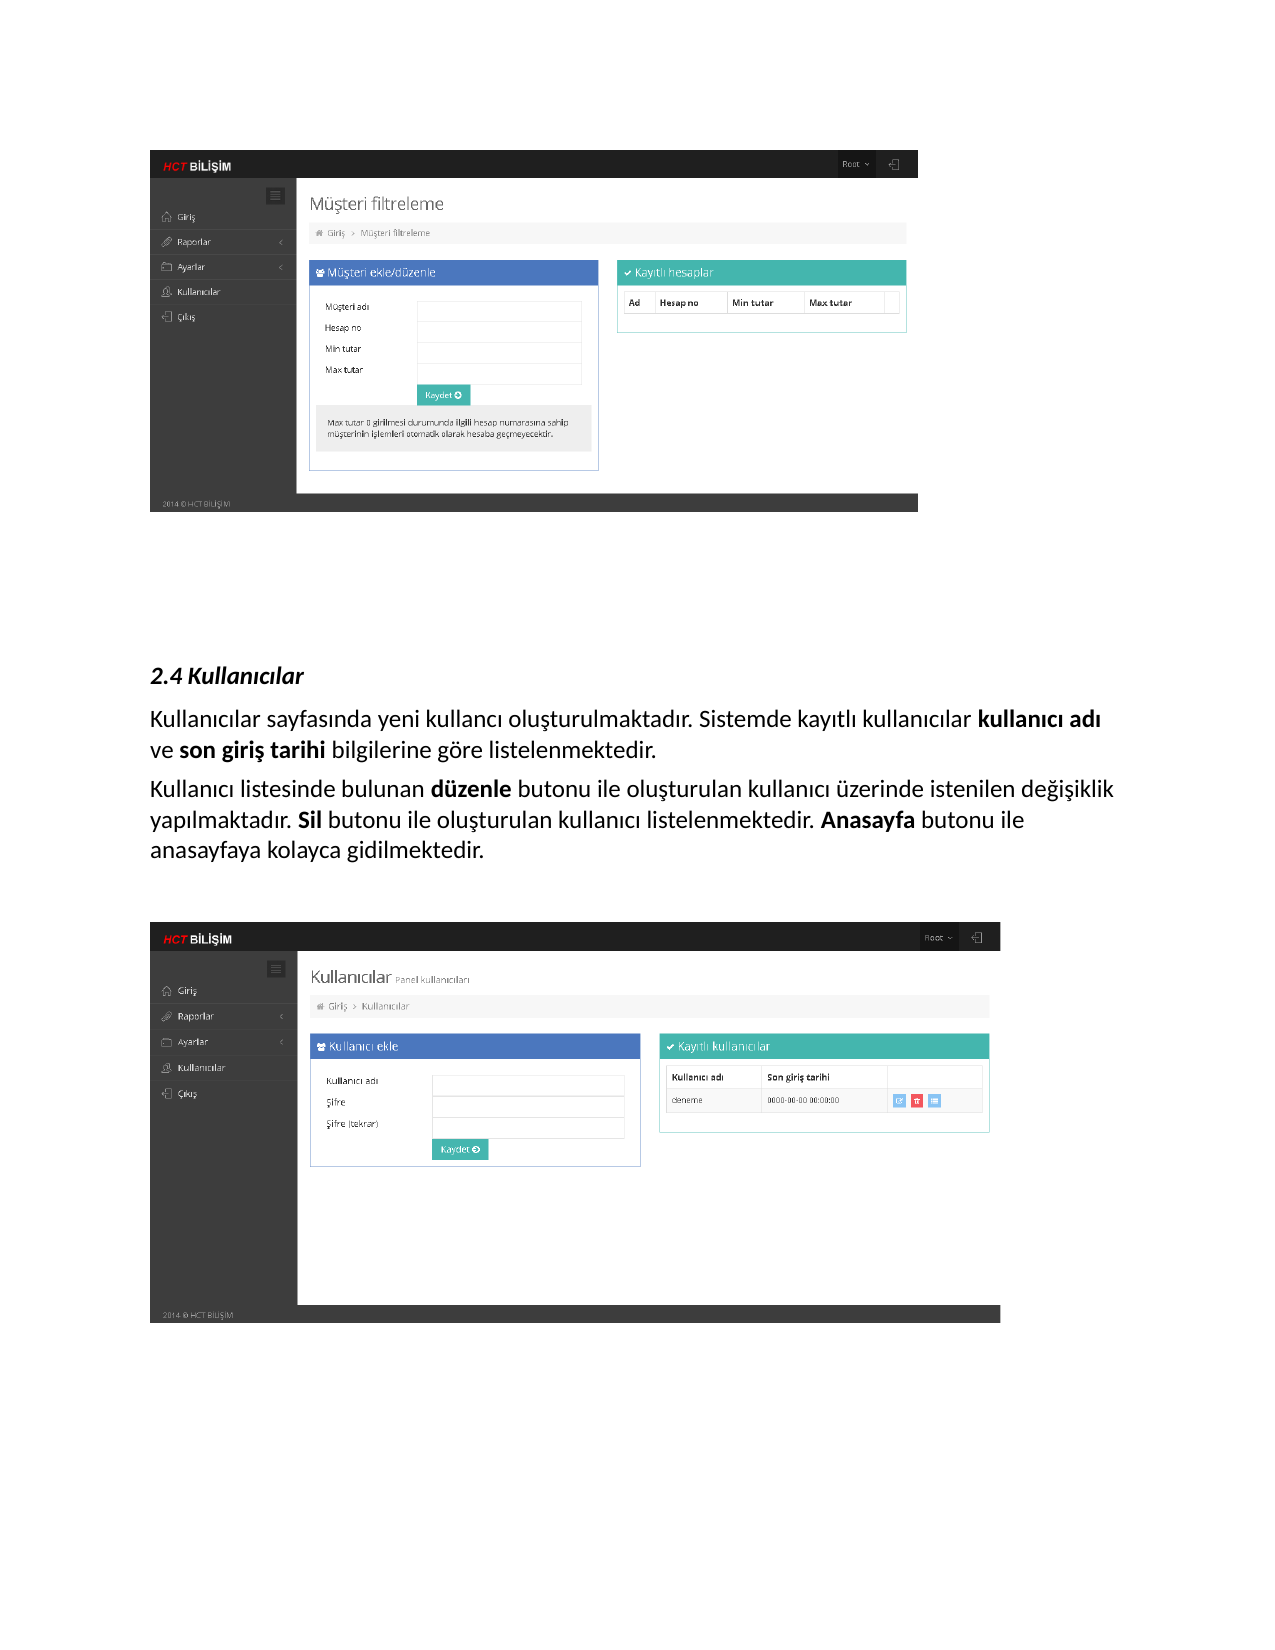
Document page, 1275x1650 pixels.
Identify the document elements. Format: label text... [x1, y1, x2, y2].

subtitle 2.4 Kullanıcılar [150, 660, 1125, 691]
text Kullanıcı listesinde bulunan düzenle butonu ile oluşturulan kullanıcı üzerinde istenilen değişiklik yapılmaktadır. Sil butonu ile oluşturulan kullanıcı listelenmektedir. Anasayfa butonu ile anasayfaya kolayca gidilmektedir. [150, 773, 1125, 865]
text Kullanıcılar sayfasında yeni kullancı oluşturulmaktadır. Sistemde kayıtlı kullanıcılar kullanıcı adı ve son giriş tarihi bilgilerine göre listelenmektedir. [150, 703, 1125, 764]
